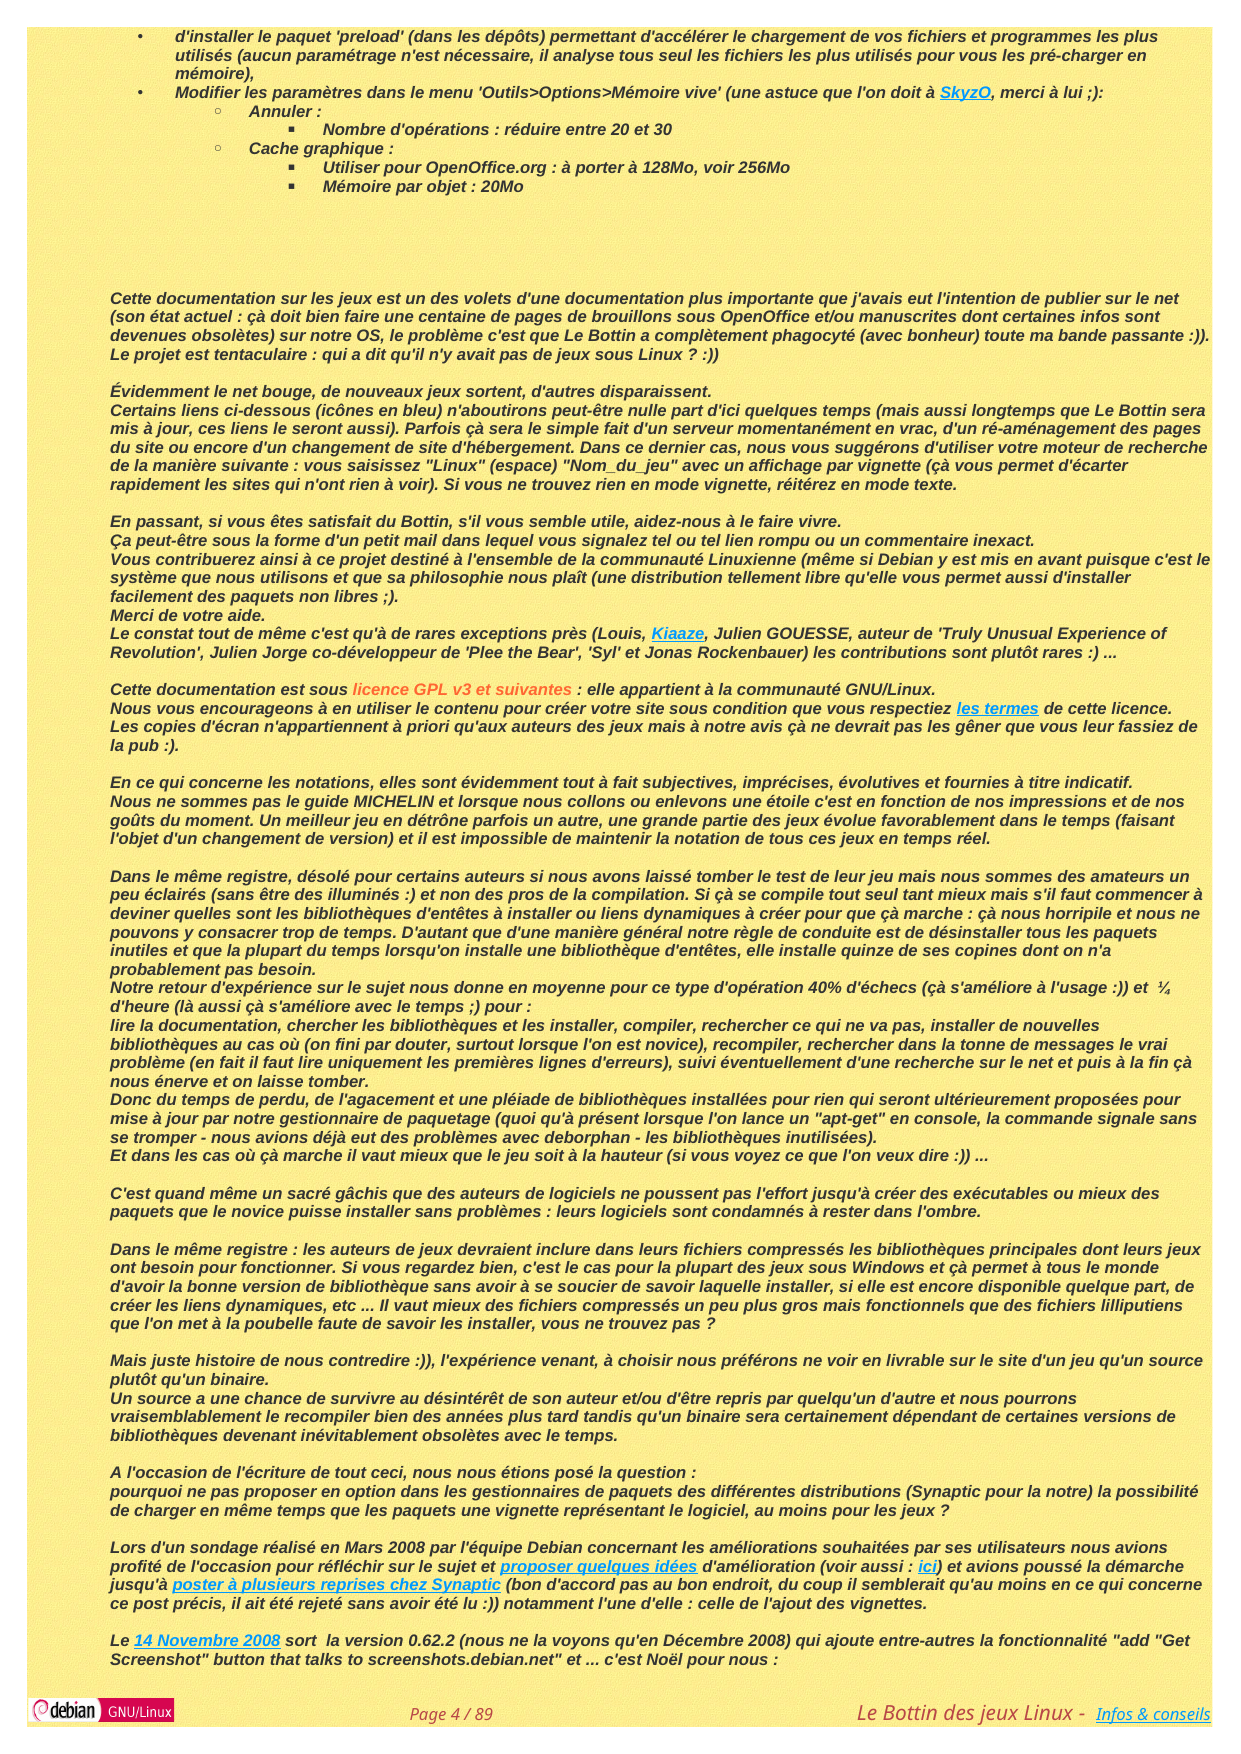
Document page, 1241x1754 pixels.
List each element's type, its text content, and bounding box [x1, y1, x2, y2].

text Évidemment le net bouge, de nouveaux jeux sortent, d'autres disparaissent. [110, 382, 1212, 401]
text A l'occasion de l'écriture de tout ceci, nous nous étions posé la question : [110, 1464, 1212, 1482]
picture [27, 27, 1213, 1727]
text Nous ne sommes pas le guide MICHELIN et lorsque nous collons ou enlevons une étoile c'est en fonction de nos impressions et de nos goûts du moment. Un meilleur jeu en détrône parfois un autre, une grande partie des jeux évolue favorablement dans le temps (faisant l'objet d'un changement de version) et il est impossible de maintenir la notation de tous ces jeux en temps réel. [110, 792, 1212, 848]
text Donc du temps de perdu, de l'agacement et une pléiade de bibliothèques installées pour rien qui seront ultérieurement proposées pour mise à jour par notre gestionnaire de paquetage (quoi qu'à présent lorsque l'on lance un "apt-get" en console, la commande signale sans se tromper - nous avions déjà eut des problèmes avec deborphan - les bibliothèques inutilisées). [110, 1091, 1212, 1147]
text Et dans les cas où çà marche il vaut mieux que le jeu soit à la hauteur (si vous voyez ce que l'on veux dire :)) ... [110, 1147, 1212, 1165]
text Les copies d'écran n'appartiennent à priori qu'aux auteurs des jeux mais à notre avis çà ne devrait pas les gêner que vous leur fassiez de la pub :). [110, 718, 1212, 755]
list d'installer le paquet 'preload' (dans les dépôts) permettant d'accélérer le chargement de vos fichiers et programmes les plus utilisés (aucun paramétrage n'est nécessaire, il analyse tous seul les fichiers les plus utilisés pour vous les pré-charger en mémoire), [137, 27, 1212, 83]
text Vous contribuerez ainsi à ce projet destiné à l'ensemble de la communauté Linuxienne (même si Debian y est mis en avant puisque c'est le système que nous utilisons et que sa philosophie nous plaît (une distribution tellement libre qu'elle vous permet aussi d'installer facilement des paquets non libres ;). [110, 550, 1212, 606]
text Nous vous encourageons à en utiliser le contenu pour créer votre site sous condition que vous respectiez les termes de cette licence. [110, 699, 1212, 718]
text Ça peut-être sous la forme d'un petit mail dans lequel vous signalez tel ou tel lien rompu ou un commentaire inexact. [110, 531, 1212, 550]
text pourquoi ne pas proposer en option dans les gestionnaires de paquets des différentes distributions (Synaptic pour la notre) la possibilité de charger en même temps que les paquets une vignette représentant le logiciel, au moins pour les jeux ? [110, 1482, 1212, 1519]
text Un source a une chance de survivre au désintérêt de son auteur et/ou d'être repris par quelqu'un d'autre et nous pourrons vraisemblablement le recompiler bien des années plus tard tandis qu'un binaire sera certainement dépendant de certaines versions de bibliothèques devenant inévitablement obsolètes avec le temps. [110, 1389, 1212, 1445]
text En ce qui concerne les notations, elles sont évidemment tout à fait subjectives, imprécises, évolutives et fournies à titre indicatif. [110, 774, 1212, 792]
text Le 14 Novembre 2008 sort la version 0.62.2 (nous ne la voyons qu'en Décembre 2008) qui ajoute entre-autres la fonctionnalité "add "Get Screenshot" button that talks to screenshots.debian.net" et ... c'est Noël pour nous : [110, 1631, 1212, 1669]
list Annuler : [211, 102, 1212, 121]
list Cache graphique : [211, 139, 1212, 158]
text C'est quand même un sacré gâchis que des auteurs de logiciels ne poussent pas l'effort jusqu'à créer des exécutables ou mieux des paquets que le novice puisse installer sans problèmes : leurs logiciels sont condamnés à rester dans l'ombre. [110, 1184, 1212, 1221]
list Mémoire par objet : 20Mo [285, 177, 1212, 196]
text Notre retour d'expérience sur le sujet nous donne en moyenne pour ce type d'opération 40% d'échecs (çà s'améliore à l'usage :)) et ¼ d'heure (là aussi çà s'améliore avec le temps ;) pour : [110, 979, 1212, 1016]
text lire la documentation, chercher les bibliothèques et les installer, compiler, rechercher ce qui ne va pas, installer de nouvelles bibliothèques au cas où (on fini par douter, surtout lorsque l'on est novice), recompiler, rechercher dans la tonne de messages le vrai problème (en fait il faut lire uniquement les premières lignes d'erreurs), suivi éventuellement d'une recherche sur le net et puis à la fin çà nous énerve et on laisse tomber. [110, 1016, 1212, 1091]
text Lors d'un sondage réalisé en Mars 2008 par l'équipe Debian concernant les améliorations souhaitées par ses utilisateurs nous avions profité de l'occasion pour réfléchir sur le sujet et proposer quelques idées d'amélioration (voir aussi : ici) et avions poussé la démarche jusqu'à poster à plusieurs reprises chez Synaptic (bon d'accord pas au bon endroit, du coup il semblerait qu'au moins en ce qui concerne ce post précis, il ait été rejeté sans avoir été lu :)) notamment l'une d'elle : celle de l'ajout des vignettes. [110, 1538, 1212, 1613]
list Nombre d'opérations : réduire entre 20 et 30 [285, 121, 1212, 139]
text Certains liens ci-dessous (icônes en bleu) n'aboutirons peut-être nulle part d'ici quelques temps (mais aussi longtemps que Le Bottin sera mis à jour, ces liens le seront aussi). Parfois çà sera le simple fait d'un serveur momentanément en vrac, d'un ré-aménagement des pages du site ou encore d'un changement de site d'hébergement. Dans ce dernier cas, nous vous suggérons d'utiliser votre moteur de recherche de la manière suivante : vous saisissez "Linux" (espace) "Nom_du_jeu" avec un affichage par vignette (çà vous permet d'écarter rapidement les sites qui n'ont rien à voir). Si vous ne trouvez rien en mode vignette, réitérez en mode texte. [110, 401, 1212, 494]
text Dans le même registre : les auteurs de jeux devraient inclure dans leurs fichiers compressés les bibliothèques principales dont leurs jeux ont besoin pour fonctionner. Si vous regardez bien, c'est le cas pour la plupart des jeux sous Windows et çà permet à tous le monde d'avoir la bonne version de bibliothèque sans avoir à se soucier de savoir laquelle installer, si elle est encore disponible quelque part, de créer les liens dynamiques, etc ... Il vaut mieux des fichiers compressés un peu plus gros mais fonctionnels que des fichiers lilliputiens que l'on met à la poubelle faute de savoir les installer, vous ne trouvez pas ? [110, 1240, 1212, 1333]
text Cette documentation sur les jeux est un des volets d'une documentation plus importante que j'avais eut l'intention de publier sur le net (son état actuel : çà doit bien faire une centaine de pages de brouillons sous OpenOffice et/ou manuscrites dont certaines infos sont devenues obsolètes) sur notre OS, le problème c'est que Le Bottin a complètement phagocyté (avec bonheur) toute ma bande passante :)). [110, 289, 1212, 345]
text Le projet est tentaculaire : qui a dit qu'il n'y avait pas de jeux sous Linux ? :)) [110, 345, 1212, 363]
list Utiliser pour OpenOffice.org : à porter à 128Mo, voir 256Mo [285, 158, 1212, 177]
list Modifier les paramètres dans le menu 'Outils>Options>Mémoire vive' (une astuce que l'on doit à SkyzO, merci à lui ;): [137, 83, 1212, 102]
text Dans le même registre, désolé pour certains auteurs si nous avons laissé tomber le test de leur jeu mais nous sommes des amateurs un peu éclairés (sans être des illuminés :) et non des pros de la compilation. Si çà se compile tout seul tant mieux mais s'il faut commencer à deviner quelles sont les bibliothèques d'entêtes à installer ou liens dynamiques à créer pour que çà marche : çà nous horripile et nous ne pouvons y consacrer trop de temps. D'autant que d'une manière général notre règle de conduite est de désinstaller tous les paquets inutiles et que la plupart du temps lorsqu'on installe une bibliothèque d'entêtes, elle installe quinze de ses copines dont on n'a probablement pas besoin. [110, 867, 1212, 979]
text Mais juste histoire de nous contredire :)), l'expérience venant, à choisir nous préférons ne voir en livrable sur le site d'un jeu qu'un source plutôt qu'un binaire. [110, 1352, 1212, 1389]
text Cette documentation est sous licence GPL v3 et suivantes : elle appartient à la communauté GNU/Linux. [110, 681, 1212, 699]
text Le constat tout de même c'est qu'à de rares exceptions près (Louis, Kiaaze, Julien GOUESSE, auteur de 'Truly Unusual Experience of Revolution', Julien Jorge co-développeur de 'Plee the Bear', 'Syl' et Jonas Rockenbauer) les contributions sont plutôt rares :) ... [110, 624, 1212, 662]
text En passant, si vous êtes satisfait du Bottin, s'il vous semble utile, aidez-nous à le faire vivre. [110, 513, 1212, 531]
text Merci de votre aide. [110, 606, 1212, 624]
